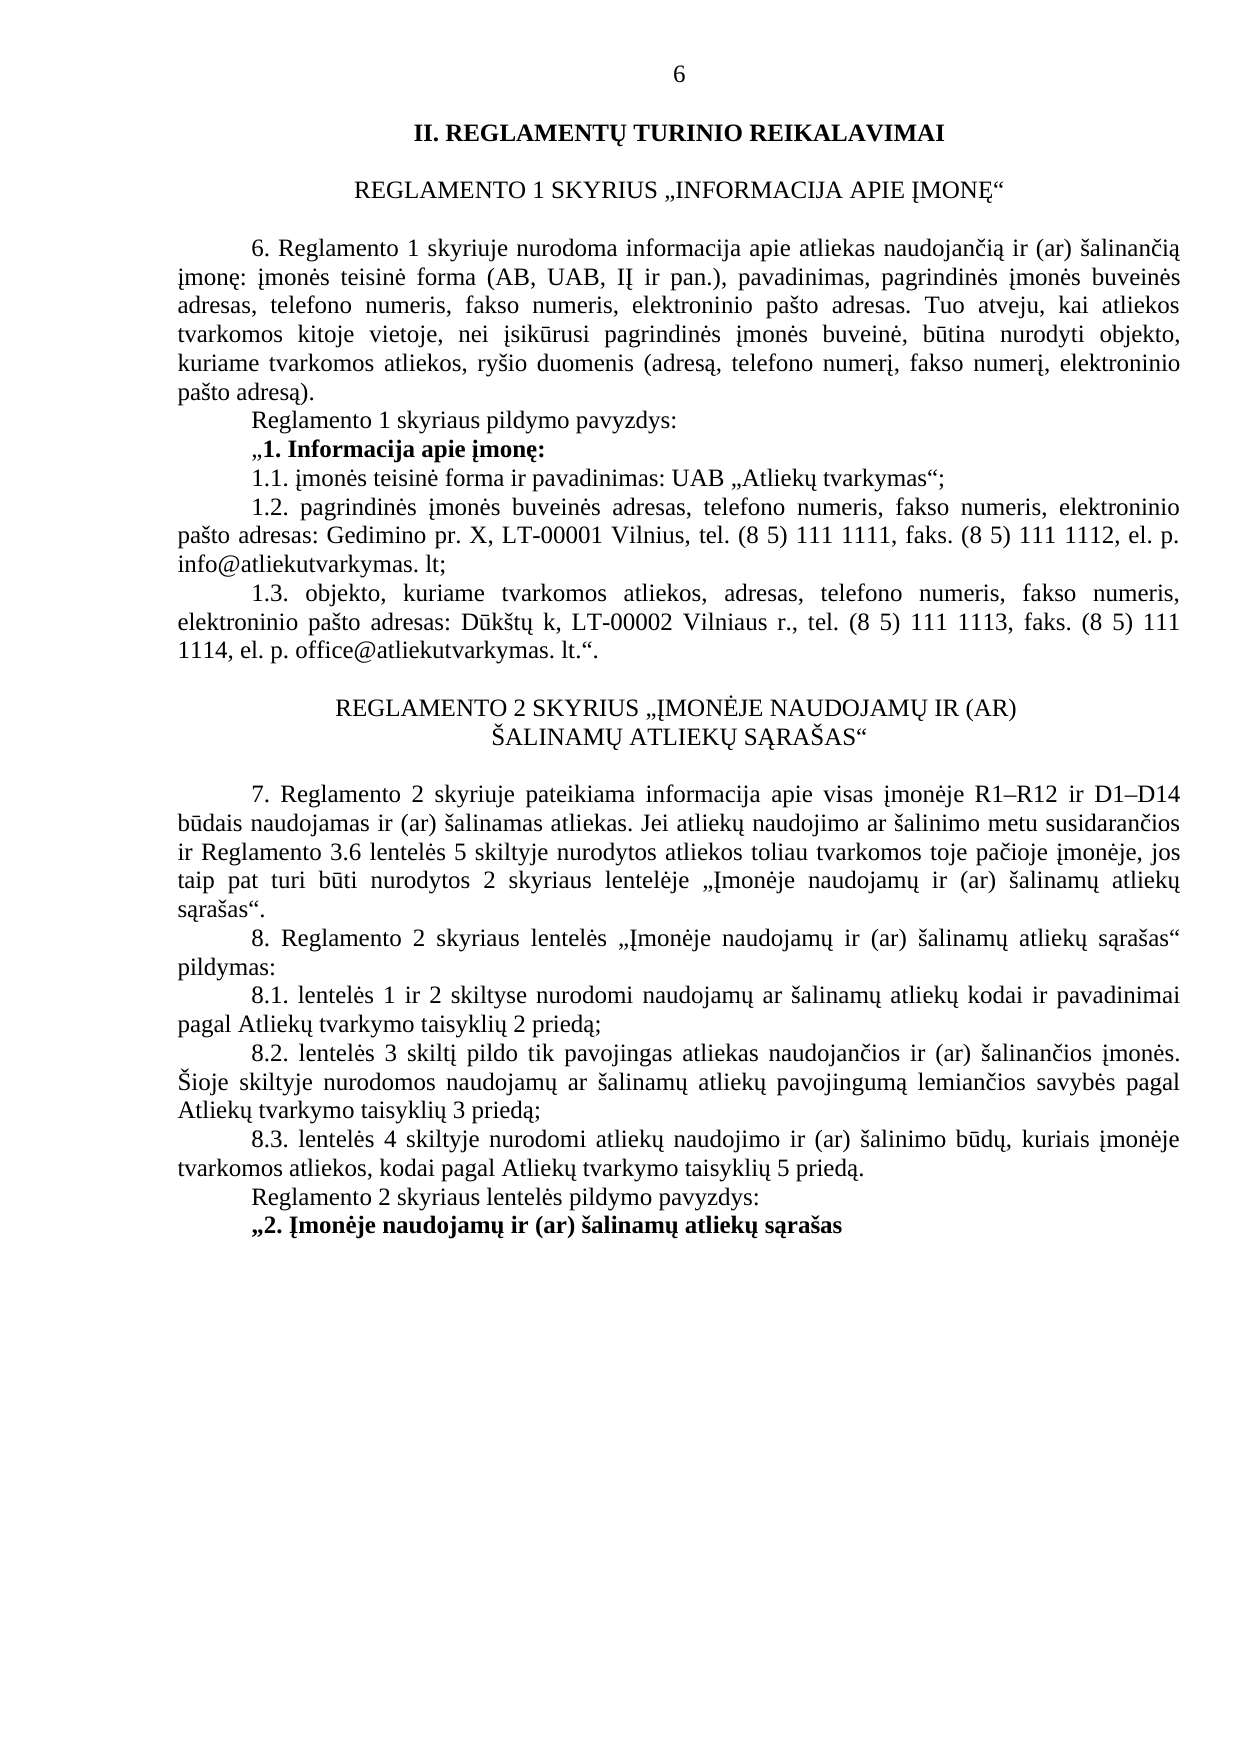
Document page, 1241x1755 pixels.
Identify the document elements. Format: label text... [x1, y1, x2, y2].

text 1.2. pagrindinės įmonės buveinės adresas, telefono numeris, fakso numeris, elektroninio pašto adresas: Gedimino pr. X, LT-00001 Vilnius, tel. (8 5) 111 1111, faks. (8 5) 111 1112, el. p. info@atliekutvarkymas. lt; [177, 492, 1181, 578]
text „2. Įmonėje naudojamų ir (ar) šalinamų atliekų sąrašas [177, 1211, 1181, 1239]
text 1.3. objekto, kuriame tvarkomos atliekos, adresas, telefono numeris, fakso numeris, elektroninio pašto adresas: Dūkštų k, LT-00002 Vilniaus r., tel. (8 5) 111 1113, faks. (8 5) 111 1114, el. p. office@atliekutvarkymas. lt.“. [177, 578, 1181, 664]
text 1.1. įmonės teisinė forma ir pavadinimas: UAB „Atliekų tvarkymas“; [177, 463, 1181, 492]
text 8.3. lentelės 4 skiltyje nurodomi atliekų naudojimo ir (ar) šalinimo būdų, kuriais įmonėje tvarkomos atliekos, kodai pagal Atliekų tvarkymo taisyklių 5 priedą. [177, 1124, 1181, 1182]
text II. REGLAMENTŲ TURINIO REIKALAVIMAI [177, 118, 1181, 147]
text Reglamento 2 skyriaus lentelės pildymo pavyzdys: [177, 1182, 1181, 1211]
text 8.2. lentelės 3 skiltį pildo tik pavojingas atliekas naudojančios ir (ar) šalinančios įmonės. Šioje skiltyje nurodomos naudojamų ar šalinamų atliekų pavojingumą lemiančios savybės pagal Atliekų tvarkymo taisyklių 3 priedą; [177, 1038, 1181, 1124]
text 7. Reglamento 2 skyriuje pateikiama informacija apie visas įmonėje R1–R12 ir D1–D14 būdais naudojamas ir (ar) šalinamas atliekas. Jei atliekų naudojimo ar šalinimo metu susidarančios ir Reglamento 3.6 lentelės 5 skiltyje nurodytos atliekos toliau tvarkomos toje pačioje įmonėje, jos taip pat turi būti nurodytos 2 skyriaus lentelėje „Įmonėje naudojamų ir (ar) šalinamų atliekų sąrašas“. [177, 779, 1181, 923]
text 8. Reglamento 2 skyriaus lentelės „Įmonėje naudojamų ir (ar) šalinamų atliekų sąrašas“ pildymas: [177, 923, 1181, 981]
text 6. Reglamento 1 skyriuje nurodoma informacija apie atliekas naudojančią ir (ar) šalinančią įmonę: įmonės teisinė forma (AB, UAB, IĮ ir pan.), pavadinimas, pagrindinės įmonės buveinės adresas, telefono numeris, fakso numeris, elektroninio pašto adresas. Tuo atveju, kai atliekos tvarkomos kitoje vietoje, nei įsikūrusi pagrindinės įmonės buveinė, būtina nurodyti objekto, kuriame tvarkomos atliekos, ryšio duomenis (adresą, telefono numerį, fakso numerį, elektroninio pašto adresą). [177, 233, 1181, 406]
text REGLAMENTO 2 SKYRIUS „ĮMONĖJE NAUDOJAMŲ IR (AR) ŠALINAMŲ ATLIEKŲ SĄRAŠAS“ [177, 693, 1181, 751]
text „1. Informacija apie įmonę: [177, 434, 1181, 463]
text 8.1. lentelės 1 ir 2 skiltyse nurodomi naudojamų ar šalinamų atliekų kodai ir pavadinimai pagal Atliekų tvarkymo taisyklių 2 priedą; [177, 981, 1181, 1038]
text Reglamento 1 skyriaus pildymo pavyzdys: [177, 406, 1181, 434]
text REGLAMENTO 1 SKYRIUS „INFORMACIJA APIE ĮMONĘ“ [177, 176, 1181, 204]
